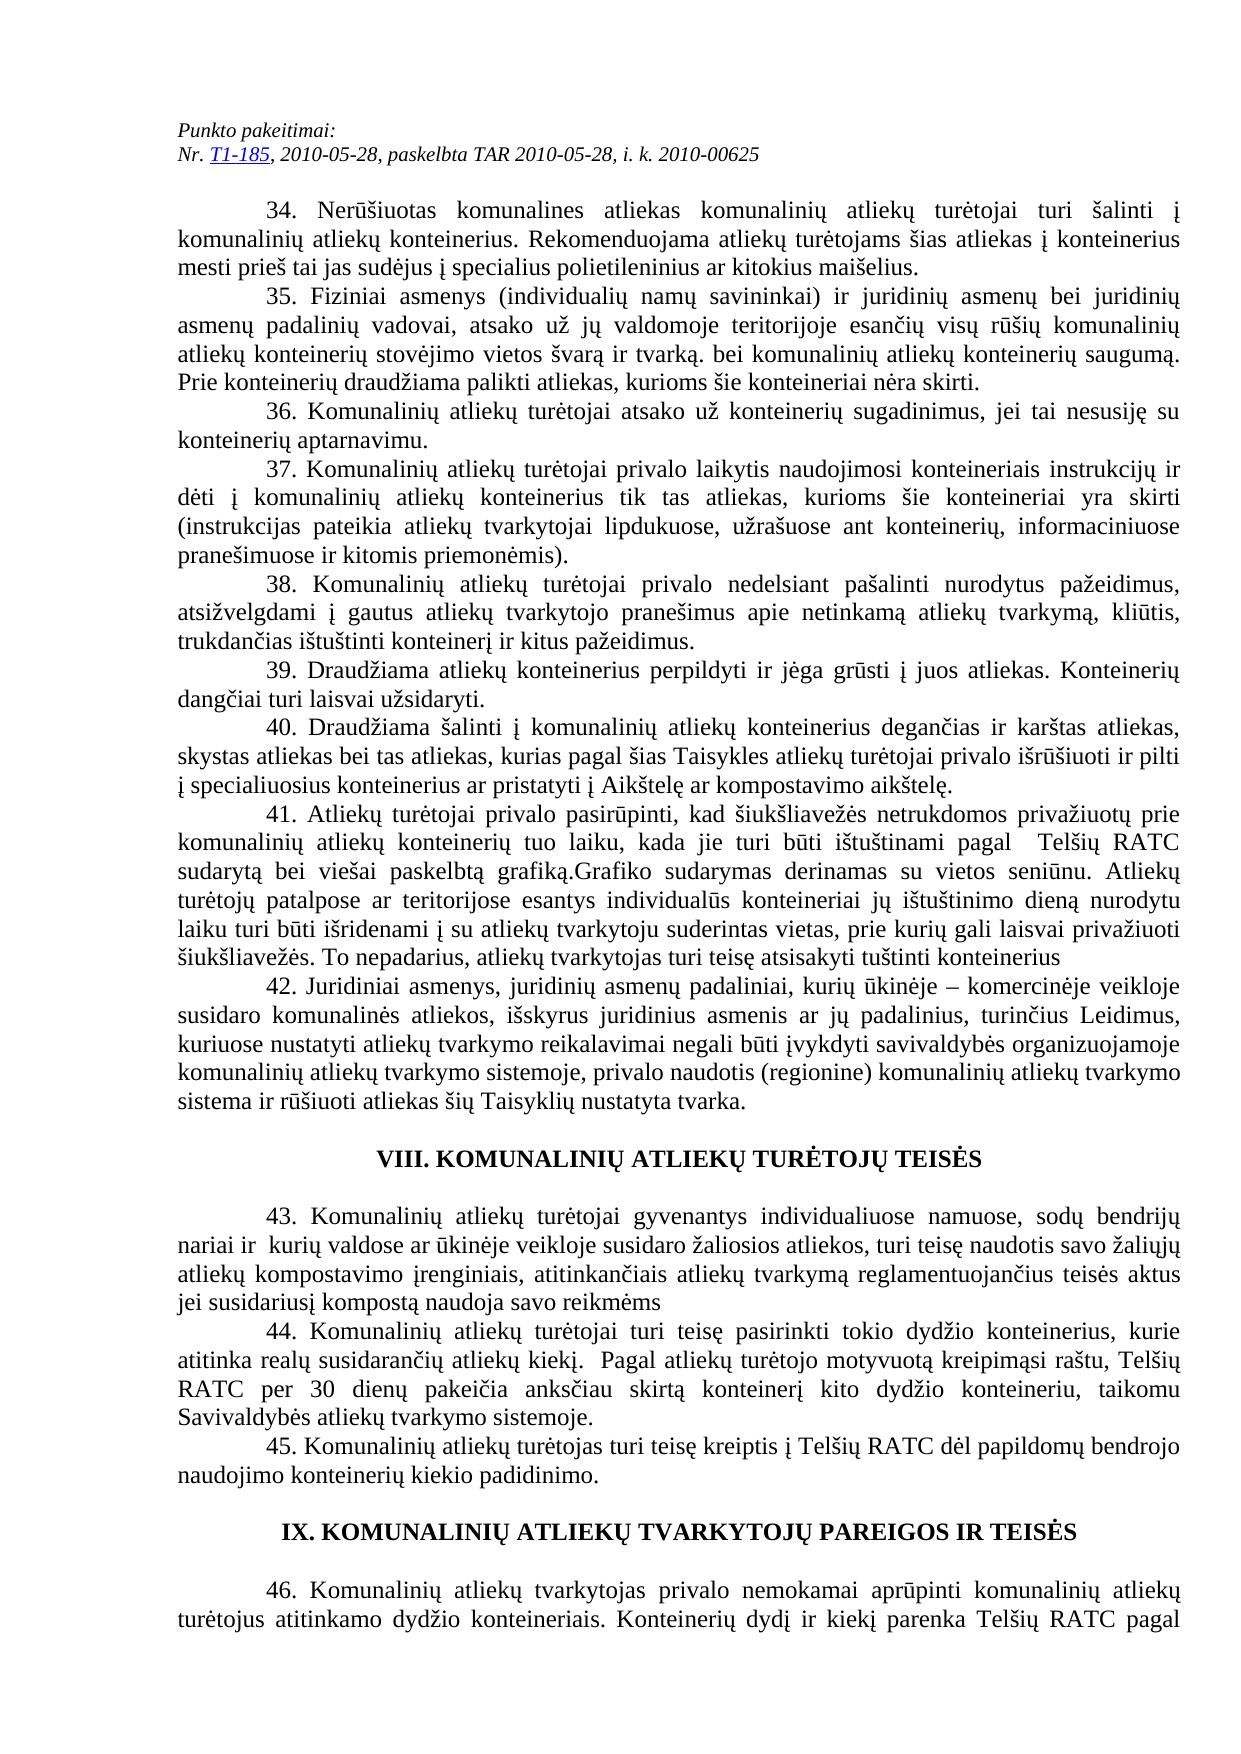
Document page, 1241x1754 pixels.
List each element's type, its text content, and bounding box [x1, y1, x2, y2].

text 45. Komunalinių atliekų turėtojas turi teisę kreiptis į Telšių RATC dėl papildomų bendrojo naudojimo konteinerių kiekio padidinimo. [177, 1431, 1181, 1489]
text 44. Komunalinių atliekų turėtojai turi teisę pasirinkti tokio dydžio konteinerius, kurie atitinka realų susidarančių atliekų kiekį. Pagal atliekų turėtojo motyvuotą kreipimąsi raštu, Telšių RATC per 30 dienų pakeičia anksčiau skirtą konteinerį kito dydžio konteineriu, taikomu Savivaldybės atliekų tvarkymo sistemoje. [177, 1316, 1181, 1431]
text 34. Nerūšiuotas komunalines atliekas komunalinių atliekų turėtojai turi šalinti į komunalinių atliekų konteinerius. Rekomenduojama atliekų turėtojams šias atliekas į konteinerius mesti prieš tai jas sudėjus į specialius polietileninius ar kitokius maišelius. [177, 195, 1181, 281]
text Nr. T1-185, 2010-05-28, paskelbta TAR 2010-05-28, i. k. 2010-00625 [177, 142, 1181, 166]
text 39. Draudžiama atliekų konteinerius perpildyti ir jėga grūsti į juos atliekas. Konteinerių dangčiai turi laisvai užsidaryti. [177, 655, 1181, 712]
text 37. Komunalinių atliekų turėtojai privalo laikytis naudojimosi konteineriais instrukcijų ir dėti į komunalinių atliekų konteinerius tik tas atliekas, kurioms šie konteineriai yra skirti (instrukcijas pateikia atliekų tvarkytojai lipdukuose, užrašuose ant konteinerių, informaciniuose pranešimuose ir kitomis priemonėmis). [177, 454, 1181, 569]
text 43. Komunalinių atliekų turėtojai gyvenantys individualiuose namuose, sodų bendrijų nariai ir kurių valdose ar ūkinėje veikloje susidaro žaliosios atliekos, turi teisę naudotis savo žaliųjų atliekų kompostavimo įrenginiais, atitinkančiais atliekų tvarkymą reglamentuojančius teisės aktus jei susidariusį kompostą naudoja savo reikmėms [177, 1201, 1181, 1316]
text 41. Atliekų turėtojai privalo pasirūpinti, kad šiukšliavežės netrukdomos privažiuotų prie komunalinių atliekų konteinerių tuo laiku, kada jie turi būti ištuštinami pagal Telšių RATC sudarytą bei viešai paskelbtą grafiką.Grafiko sudarymas derinamas su vietos seniūnu. Atliekų turėtojų patalpose ar teritorijose esantys individualūs konteineriai jų ištuštinimo dieną nurodytu laiku turi būti išridenami į su atliekų tvarkytoju suderintas vietas, prie kurių gali laisvai privažiuoti šiukšliavežės. To nepadarius, atliekų tvarkytojas turi teisę atsisakyti tuštinti konteinerius [177, 799, 1181, 971]
text 42. Juridiniai asmenys, juridinių asmenų padaliniai, kurių ūkinėje – komercinėje veikloje susidaro komunalinės atliekos, išskyrus juridinius asmenis ar jų padalinius, turinčius Leidimus, kuriuose nustatyti atliekų tvarkymo reikalavimai negali būti įvykdyti savivaldybės organizuojamoje komunalinių atliekų tvarkymo sistemoje, privalo naudotis (regionine) komunalinių atliekų tvarkymo sistema ir rūšiuoti atliekas šių Taisyklių nustatyta tvarka. [177, 971, 1181, 1115]
text 35. Fiziniai asmenys (individualių namų savininkai) ir juridinių asmenų bei juridinių asmenų padalinių vadovai, atsako už jų valdomoje teritorijoje esančių visų rūšių komunalinių atliekų konteinerių stovėjimo vietos švarą ir tvarką. bei komunalinių atliekų konteinerių saugumą. Prie konteinerių draudžiama palikti atliekas, kurioms šie konteineriai nėra skirti. [177, 281, 1181, 396]
text 38. Komunalinių atliekų turėtojai privalo nedelsiant pašalinti nurodytus pažeidimus, atsižvelgdami į gautus atliekų tvarkytojo pranešimus apie netinkamą atliekų tvarkymą, kliūtis, trukdančias ištuštinti konteinerį ir kitus pažeidimus. [177, 569, 1181, 655]
text 40. Draudžiama šalinti į komunalinių atliekų konteinerius degančias ir karštas atliekas, skystas atliekas bei tas atliekas, kurias pagal šias Taisykles atliekų turėtojai privalo išrūšiuoti ir pilti į specialiuosius konteinerius ar pristatyti į Aikštelę ar kompostavimo aikštelę. [177, 712, 1181, 799]
text 36. Komunalinių atliekų turėtojai atsako už konteinerių sugadinimus, jei tai nesusiję su konteinerių aptarnavimu. [177, 396, 1181, 454]
text Punkto pakeitimai: [177, 118, 1181, 142]
text 46. Komunalinių atliekų tvarkytojas privalo nemokamai aprūpinti komunalinių atliekų turėtojus atitinkamo dydžio konteineriais. Konteinerių dydį ir kiekį parenka Telšių RATC pagal [177, 1575, 1181, 1632]
text VIII. KOMUNALINIŲ Atliekų turėtojų teisės [177, 1144, 1181, 1172]
text IX. KOMUNALINIŲ Atliekų tvarkytojų pareigos ir TEISĖS [177, 1517, 1181, 1546]
